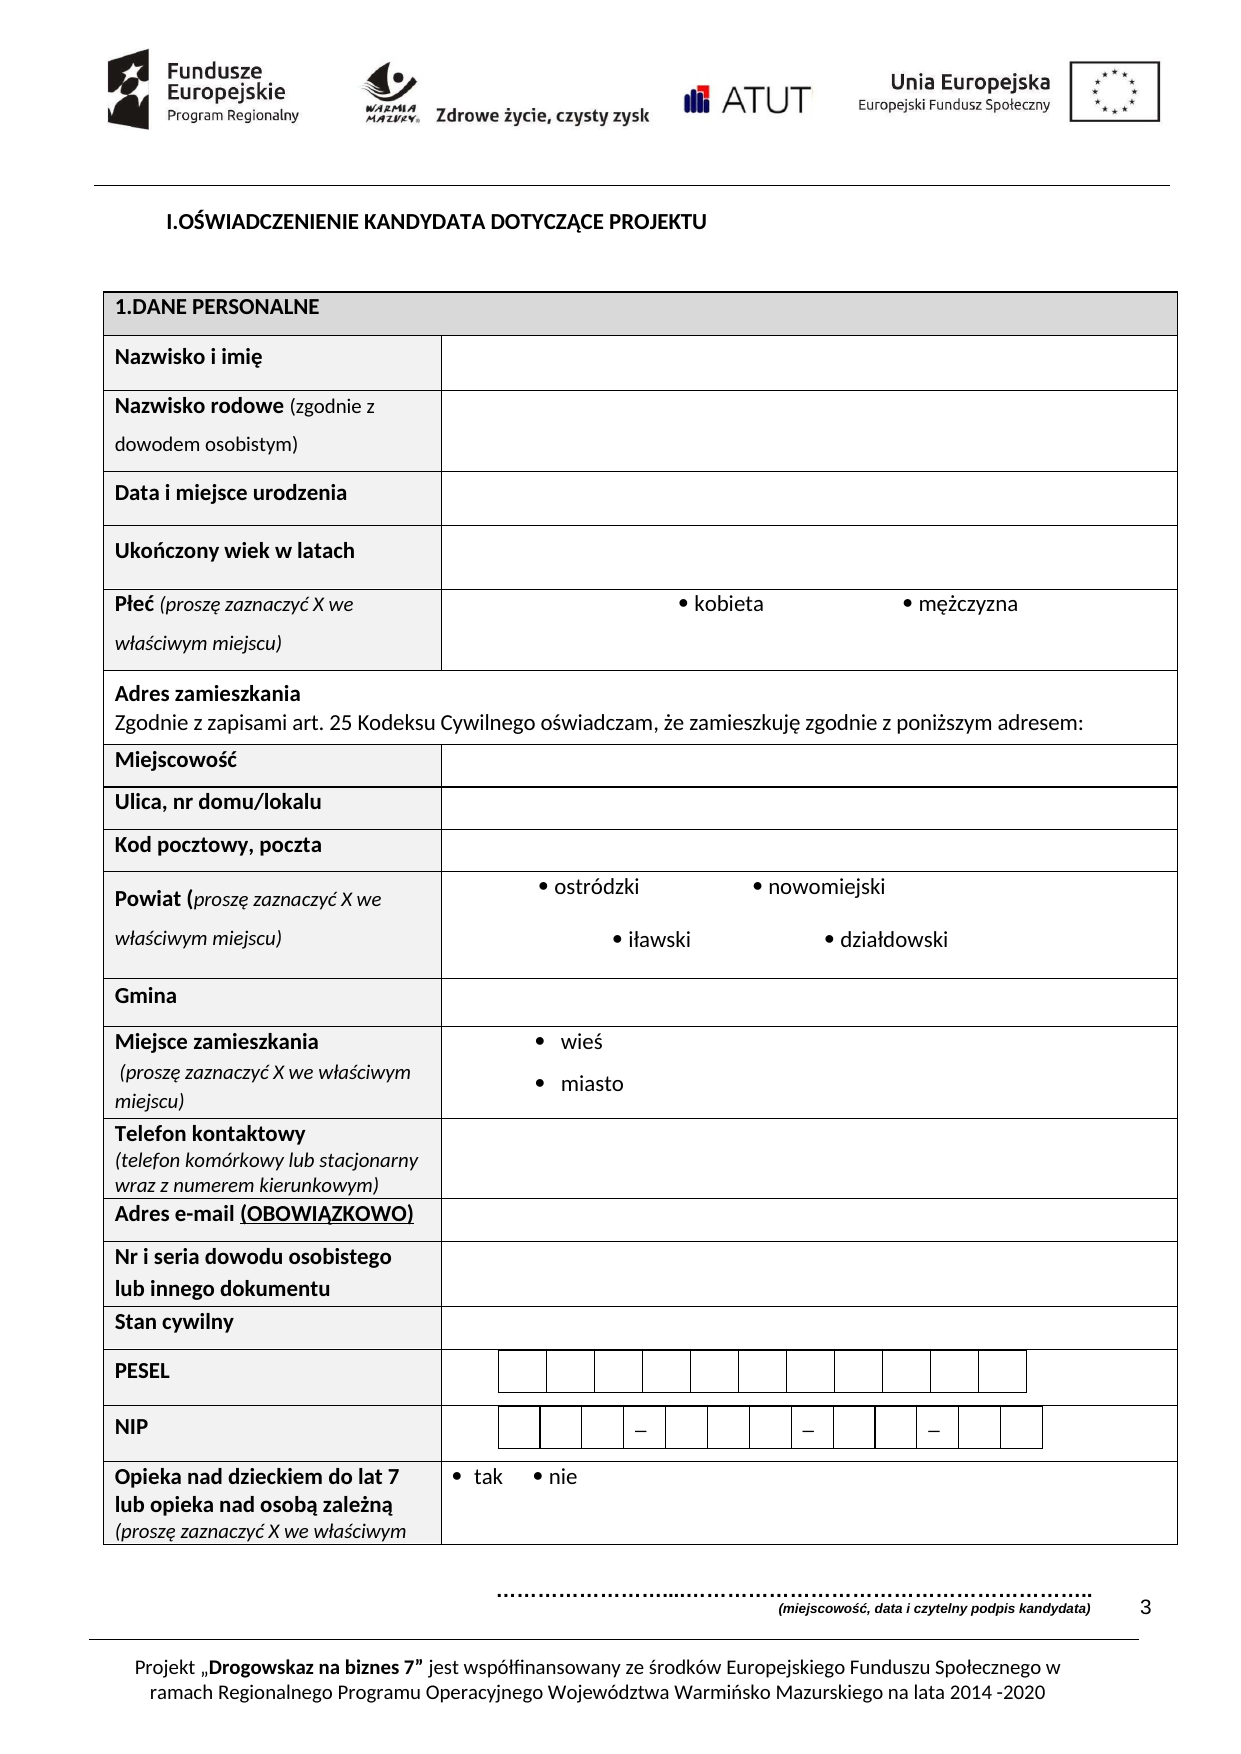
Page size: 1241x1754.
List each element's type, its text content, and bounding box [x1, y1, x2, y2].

table_header [750, 1407, 791, 1448]
table_cell Telefon kontaktowy (telefon komórkowy lub stacjonarny wraz z numerem kierunkowym) [104, 1119, 441, 1198]
table_cell  kobieta  mężczyzna [442, 590, 1177, 670]
table_header _ [792, 1407, 833, 1448]
table_cell Ukończony wiek w latach [104, 526, 441, 588]
table_cell Powiat (proszę zaznaczyć X we właściwym miejscu) [104, 872, 441, 978]
table_header [541, 1407, 581, 1448]
table_cell Gmina [104, 979, 441, 1026]
table_cell [442, 745, 1177, 786]
table_header [643, 1351, 690, 1392]
table_cell  ostródzki  nowomiejski  iławski  działdowski [442, 872, 1177, 978]
table_cell [442, 1242, 1177, 1306]
table_header [959, 1407, 1000, 1448]
table_cell [442, 391, 1177, 471]
table_header [1001, 1407, 1042, 1448]
table_cell Stan cywilny [104, 1307, 441, 1348]
table_cell NIP [104, 1406, 441, 1461]
table_header [499, 1407, 539, 1448]
table_header [499, 1351, 546, 1392]
table_header _ [624, 1407, 665, 1448]
table_header [883, 1351, 930, 1392]
table_header _ [917, 1407, 958, 1448]
table_header [787, 1351, 834, 1392]
table_cell [442, 1199, 1177, 1241]
table_header [691, 1351, 738, 1392]
table_cell [442, 336, 1177, 390]
table_header [582, 1407, 623, 1448]
list OŚWIADCZENIENIE KANDYDATA DOTYCZĄCE PROJEKTU [141, 207, 1092, 235]
table_cell [442, 526, 1177, 588]
table_header 1.DANE PERSONALNE [104, 293, 1177, 335]
table_cell [442, 1406, 1177, 1461]
table_cell Adres e-mail (OBOWIĄZKOWO) [104, 1199, 441, 1241]
table_cell tak  nie [442, 1462, 1177, 1543]
table_header [739, 1351, 786, 1392]
table_cell PESEL [104, 1350, 441, 1405]
table_header [834, 1407, 874, 1448]
table_cell [442, 788, 1177, 829]
table_cell Nazwisko rodowe (zgodnie z dowodem osobistym) [104, 391, 441, 471]
table_cell Płeć (proszę zaznaczyć X we właściwym miejscu) [104, 590, 441, 670]
table_cell Nazwisko i imię [104, 336, 441, 390]
table_cell Opieka nad dzieckiem do lat 7 lub opieka nad osobą zależną (proszę zaznaczyć X we właściwym [104, 1462, 441, 1543]
table_cell [442, 830, 1177, 871]
table_header [708, 1407, 749, 1448]
table_cell [442, 1119, 1177, 1198]
table_cell Data i miejsce urodzenia [104, 472, 441, 525]
table_cell Adres zamieszkania Zgodnie z zapisami art. 25 Kodeksu Cywilnego oświadczam, że zamieszkuję zgodnie z poniższym adresem: [104, 671, 1177, 744]
table_cell  wieś  miasto [442, 1027, 1177, 1118]
table_header [931, 1351, 978, 1392]
table_header [835, 1351, 882, 1392]
table_cell [442, 1307, 1177, 1348]
table_cell Kod pocztowy, poczta [104, 830, 441, 871]
table_header [595, 1351, 642, 1392]
table_header [547, 1351, 594, 1392]
table_cell Miejsce zamieszkania (proszę zaznaczyć X we właściwym miejscu) [104, 1027, 441, 1118]
table_cell [442, 472, 1177, 525]
table_cell Ulica, nr domu/lokalu [104, 788, 441, 829]
table_cell [442, 1350, 1177, 1405]
table_header [876, 1407, 916, 1448]
table_cell [442, 979, 1177, 1026]
table_header [979, 1351, 1026, 1392]
table_cell Nr i seria dowodu osobistego lub innego dokumentu [104, 1242, 441, 1306]
table_header [666, 1407, 707, 1448]
table_cell Miejscowość [104, 745, 441, 786]
